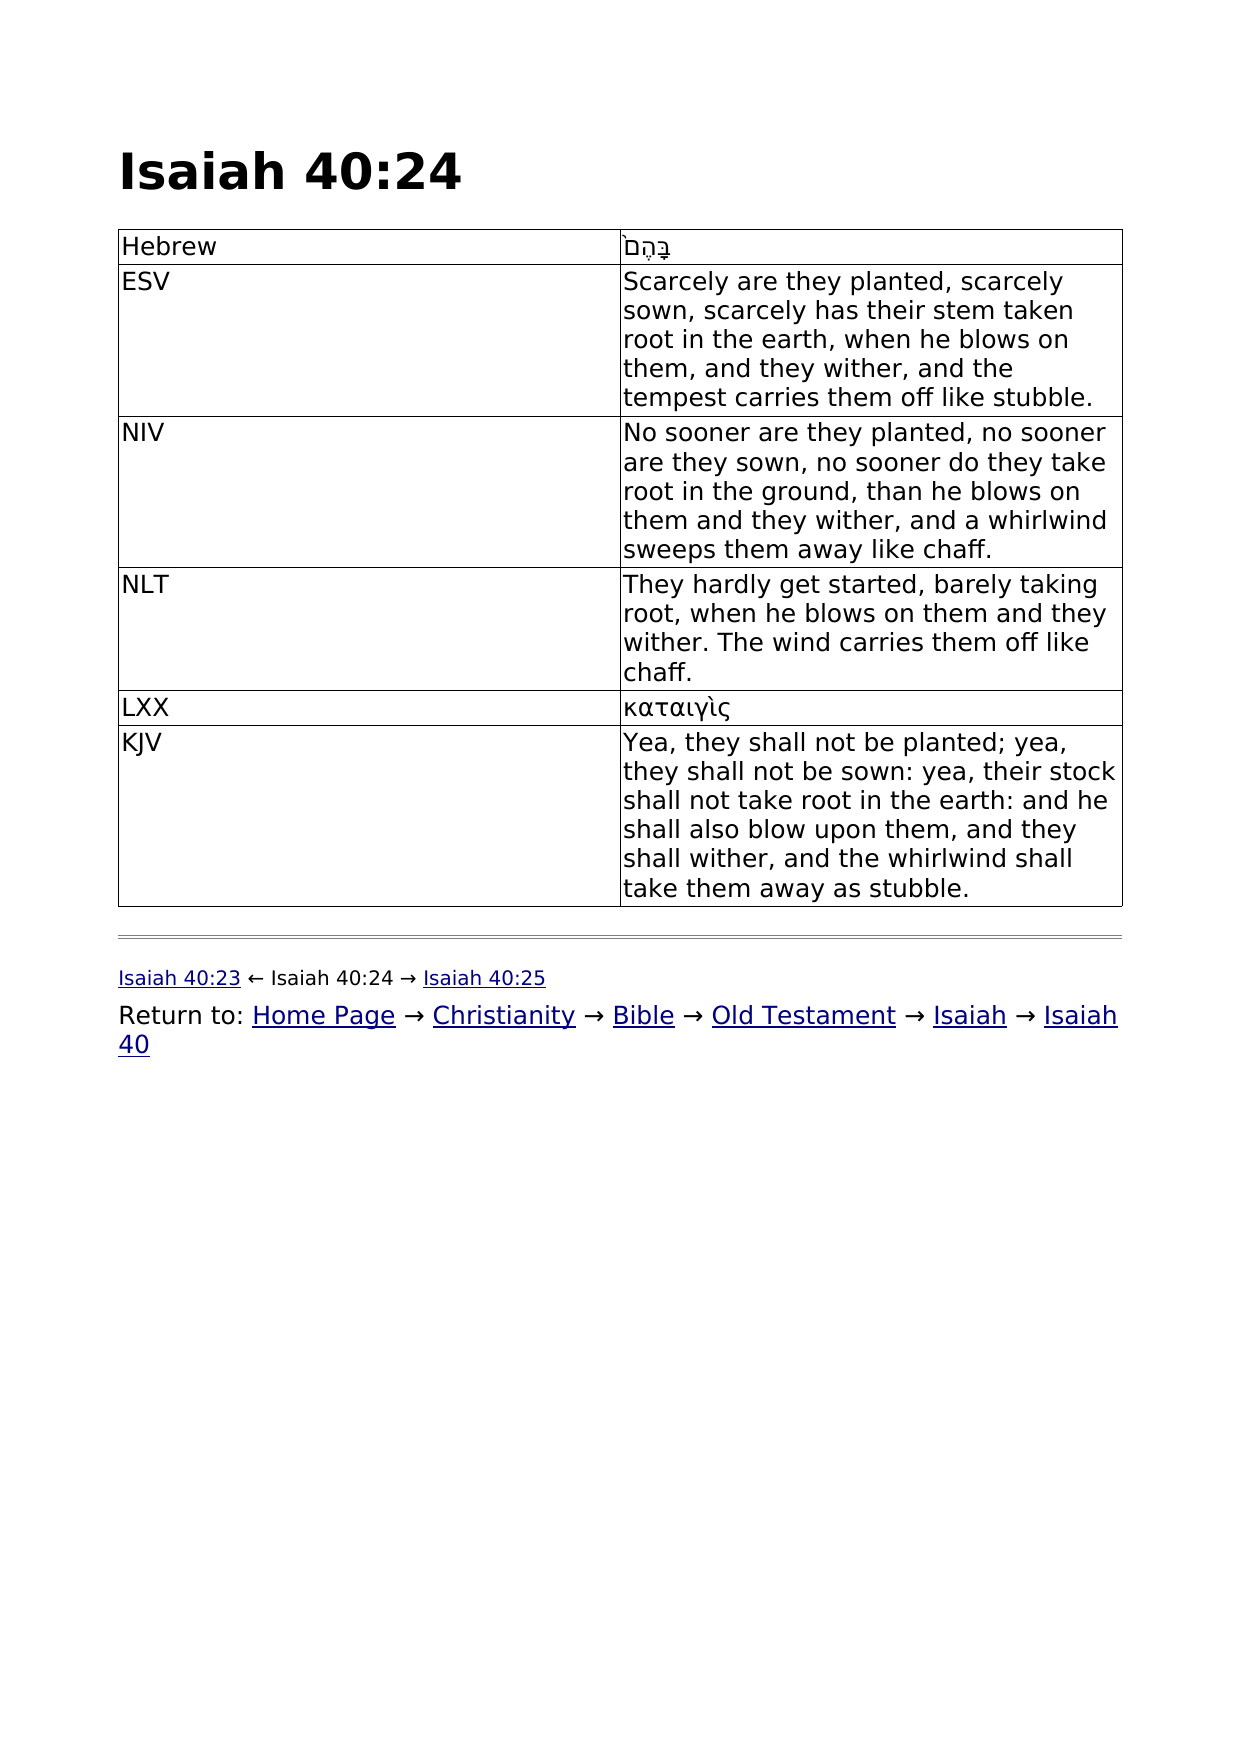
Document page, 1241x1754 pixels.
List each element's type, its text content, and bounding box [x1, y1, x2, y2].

table_cell Yea, they shall not be planted; yea, they shall not be sown: yea, their stock shall not take root in the earth: and he shall also blow upon them, and they shall wither, and the whirlwind shall take them away as stubble. [621, 726, 1122, 906]
table_cell KJV [119, 726, 620, 906]
table_cell NIV [119, 417, 620, 567]
table_cell Scarcely are they planted, scarcely sown, scarcely has their stem taken root in the earth, when he blows on them, and they wither, and the tempest carries them off like stubble. [621, 265, 1122, 416]
table_cell NLT [119, 568, 620, 690]
text Isaiah 40:23 ← Isaiah 40:24 → Isaiah 40:25 [118, 967, 1122, 1001]
table_cell No sooner are they planted, no sooner are they sown, no sooner do they take root in the ground, than he blows on them and they wither, and a whirlwind sweeps them away like chaff. [621, 417, 1122, 567]
subtitle Isaiah 40:24 [118, 143, 1122, 201]
table_cell καταιγὶς [621, 691, 1122, 725]
table_cell They hardly get started, barely taking root, when he blows on them and they wither. The wind carries them off like chaff. [621, 568, 1122, 690]
table_cell LXX [119, 691, 620, 725]
table_header Hebrew [119, 230, 620, 264]
text Return to: Home Page → Christianity → Bible → Old Testament → Isaiah → Isaiah 40 [118, 1001, 1122, 1059]
table_header בָּהֶם֙ [621, 230, 1122, 264]
table_cell ESV [119, 265, 620, 416]
